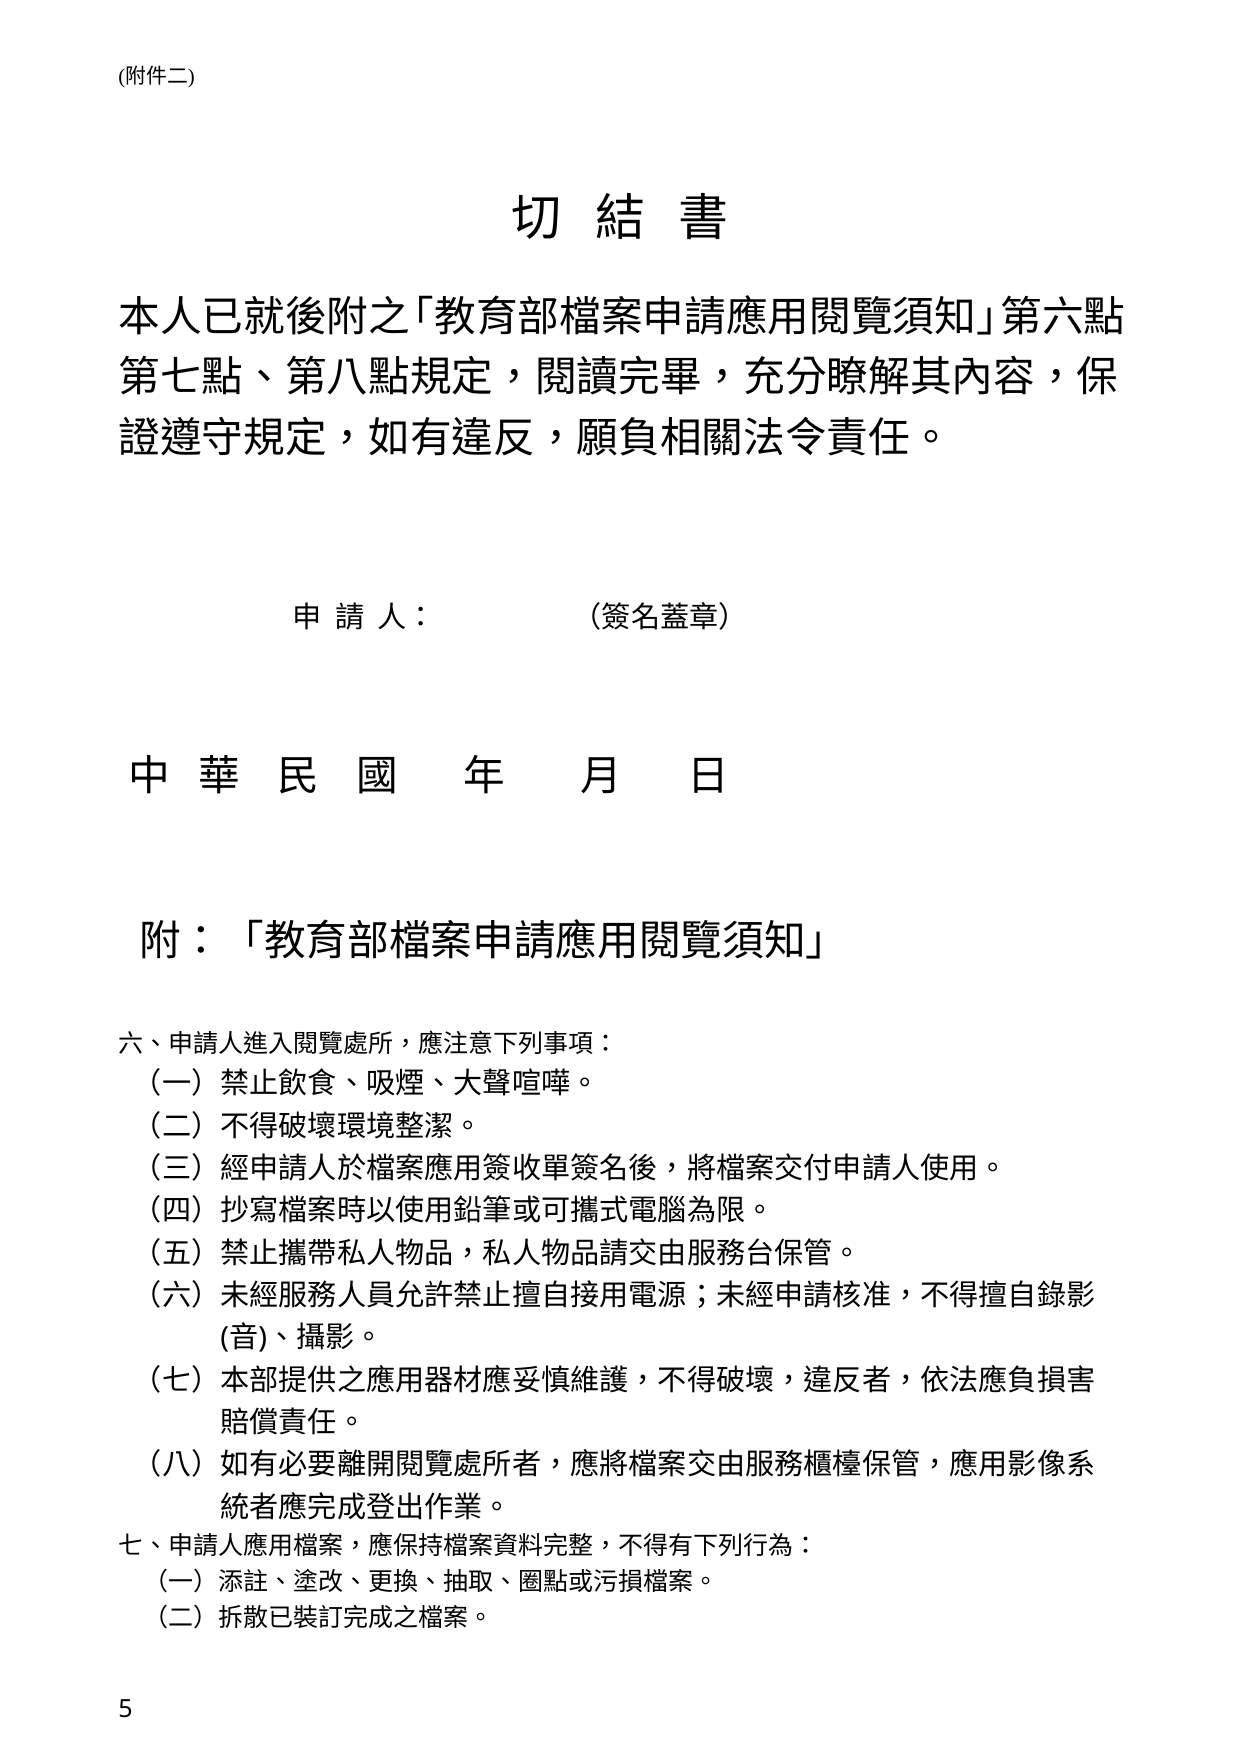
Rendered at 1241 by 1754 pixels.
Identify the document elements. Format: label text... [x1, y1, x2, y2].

text （一）禁止飲食、吸煙、大聲喧嘩。 [118, 1060, 1122, 1102]
text 中 華 民 國 年 月 日 [118, 742, 1122, 802]
text （二）不得破壞環境整潔。 [118, 1102, 1122, 1145]
text （六）未經服務人員允許禁止擅自接用電源；未經申請核准，不得擅自錄影(音)、攝影。 [133, 1272, 1122, 1356]
text （二）拆散已裝訂完成之檔案。 [118, 1598, 1122, 1634]
text （八）如有必要離開閱覽處所者，應將檔案交由服務櫃檯保管，應用影像系統者應完成登出作業。 [133, 1441, 1122, 1525]
text 六、申請人進入閱覽處所，應注意下列事項： [118, 1024, 1122, 1060]
text 切 結 書 [118, 177, 1122, 249]
text 七、申請人應用檔案，應保持檔案資料完整，不得有下列行為： [118, 1525, 1122, 1562]
text 申 請 人： （簽名蓋章） [118, 594, 1122, 636]
text 附：「教育部檔案申請應用閱覽須知」 [118, 907, 1122, 967]
text 本人已就後附之「教育部檔案申請應用閱覽須知」第六點、第七點、第八點規定，閱讀完畢，充分瞭解其內容，保證遵守規定，如有違反，願負相關法令責任。 [118, 283, 1122, 464]
text （三）經申請人於檔案應用簽收單簽名後，將檔案交付申請人使用。 [133, 1145, 1122, 1187]
text （七）本部提供之應用器材應妥慎維護，不得破壞，違反者，依法應負損害賠償責任。 [133, 1356, 1122, 1441]
text （五）禁止攜帶私人物品，私人物品請交由服務台保管。 [118, 1229, 1122, 1272]
text （一）添註、塗改、更換、抽取、圈點或污損檔案。 [143, 1562, 1122, 1598]
text （四）抄寫檔案時以使用鉛筆或可攜式電腦為限。 [118, 1187, 1122, 1229]
